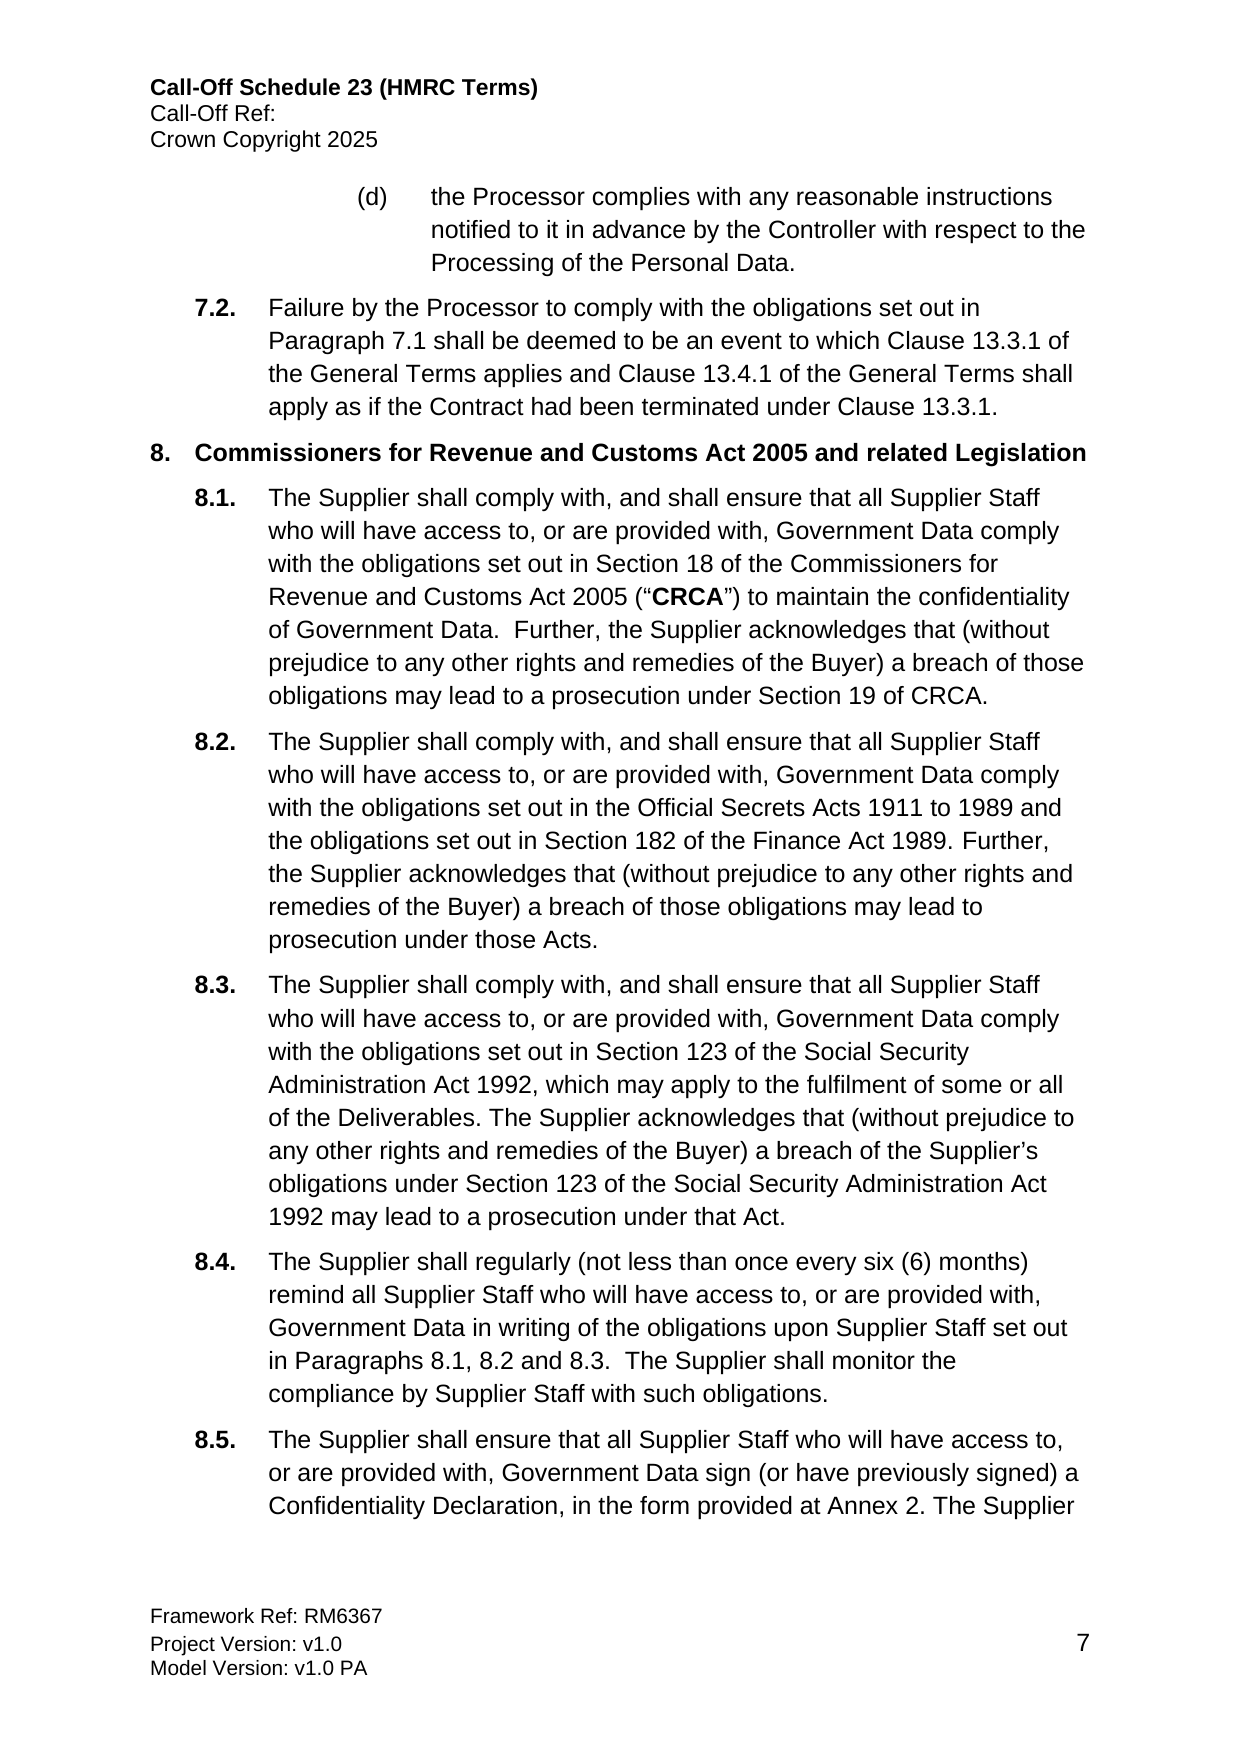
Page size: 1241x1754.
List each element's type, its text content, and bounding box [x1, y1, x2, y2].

subtitle The Supplier shall comply with, and shall ensure that all Supplier Staff who will have access to, or are provided with, Government Data comply with the obligations set out in the Official Secrets Acts 1911 to 1989 and the obligations set out in Section 182 of the Finance Act 1989. Further, the Supplier acknowledges that (without prejudice to any other rights and remedies of the Buyer) a breach of those obligations may lead to prosecution under those Acts. [194, 727, 1090, 954]
subtitle The Supplier shall comply with, and shall ensure that all Supplier Staff who will have access to, or are provided with, Government Data comply with the obligations set out in Section 18 of the Commissioners for Revenue and Customs Act 2005 (“CRCA”) to maintain the confidentiality of Government Data. Further, the Supplier acknowledges that (without prejudice to any other rights and remedies of the Buyer) a breach of those obligations may lead to a prosecution under Section 19 of CRCA. [194, 483, 1090, 710]
subtitle the Processor complies with any reasonable instructions notified to it in advance by the Controller with respect to the Processing of the Personal Data. [357, 182, 1090, 276]
subtitle The Supplier shall comply with, and shall ensure that all Supplier Staff who will have access to, or are provided with, Government Data comply with the obligations set out in Section 123 of the Social Security Administration Act 1992, which may apply to the fulfilment of some or all of the Deliverables. The Supplier acknowledges that (without prejudice to any other rights and remedies of the Buyer) a breach of the Supplier’s obligations under Section 123 of the Social Security Administration Act 1992 may lead to a prosecution under that Act. [194, 971, 1090, 1230]
subtitle Commissioners for Revenue and Customs Act 2005 and related Legislation [150, 438, 1090, 466]
subtitle Failure by the Processor to comply with the obligations set out in Paragraph 7.1 shall be deemed to be an event to which Clause 13.3.1 of the General Terms applies and Clause 13.4.1 of the General Terms shall apply as if the Contract had been terminated under Clause 13.3.1. [194, 293, 1090, 421]
subtitle The Supplier shall ensure that all Supplier Staff who will have access to, or are provided with, Government Data sign (or have previously signed) a Confidentiality Declaration, in the form provided at Annex 2. The Supplier [194, 1425, 1090, 1519]
subtitle The Supplier shall regularly (not less than once every six (6) months) remind all Supplier Staff who will have access to, or are provided with, Government Data in writing of the obligations upon Supplier Staff set out in Paragraphs 8.1, 8.2 and 8.3. The Supplier shall monitor the compliance by Supplier Staff with such obligations. [194, 1247, 1090, 1408]
